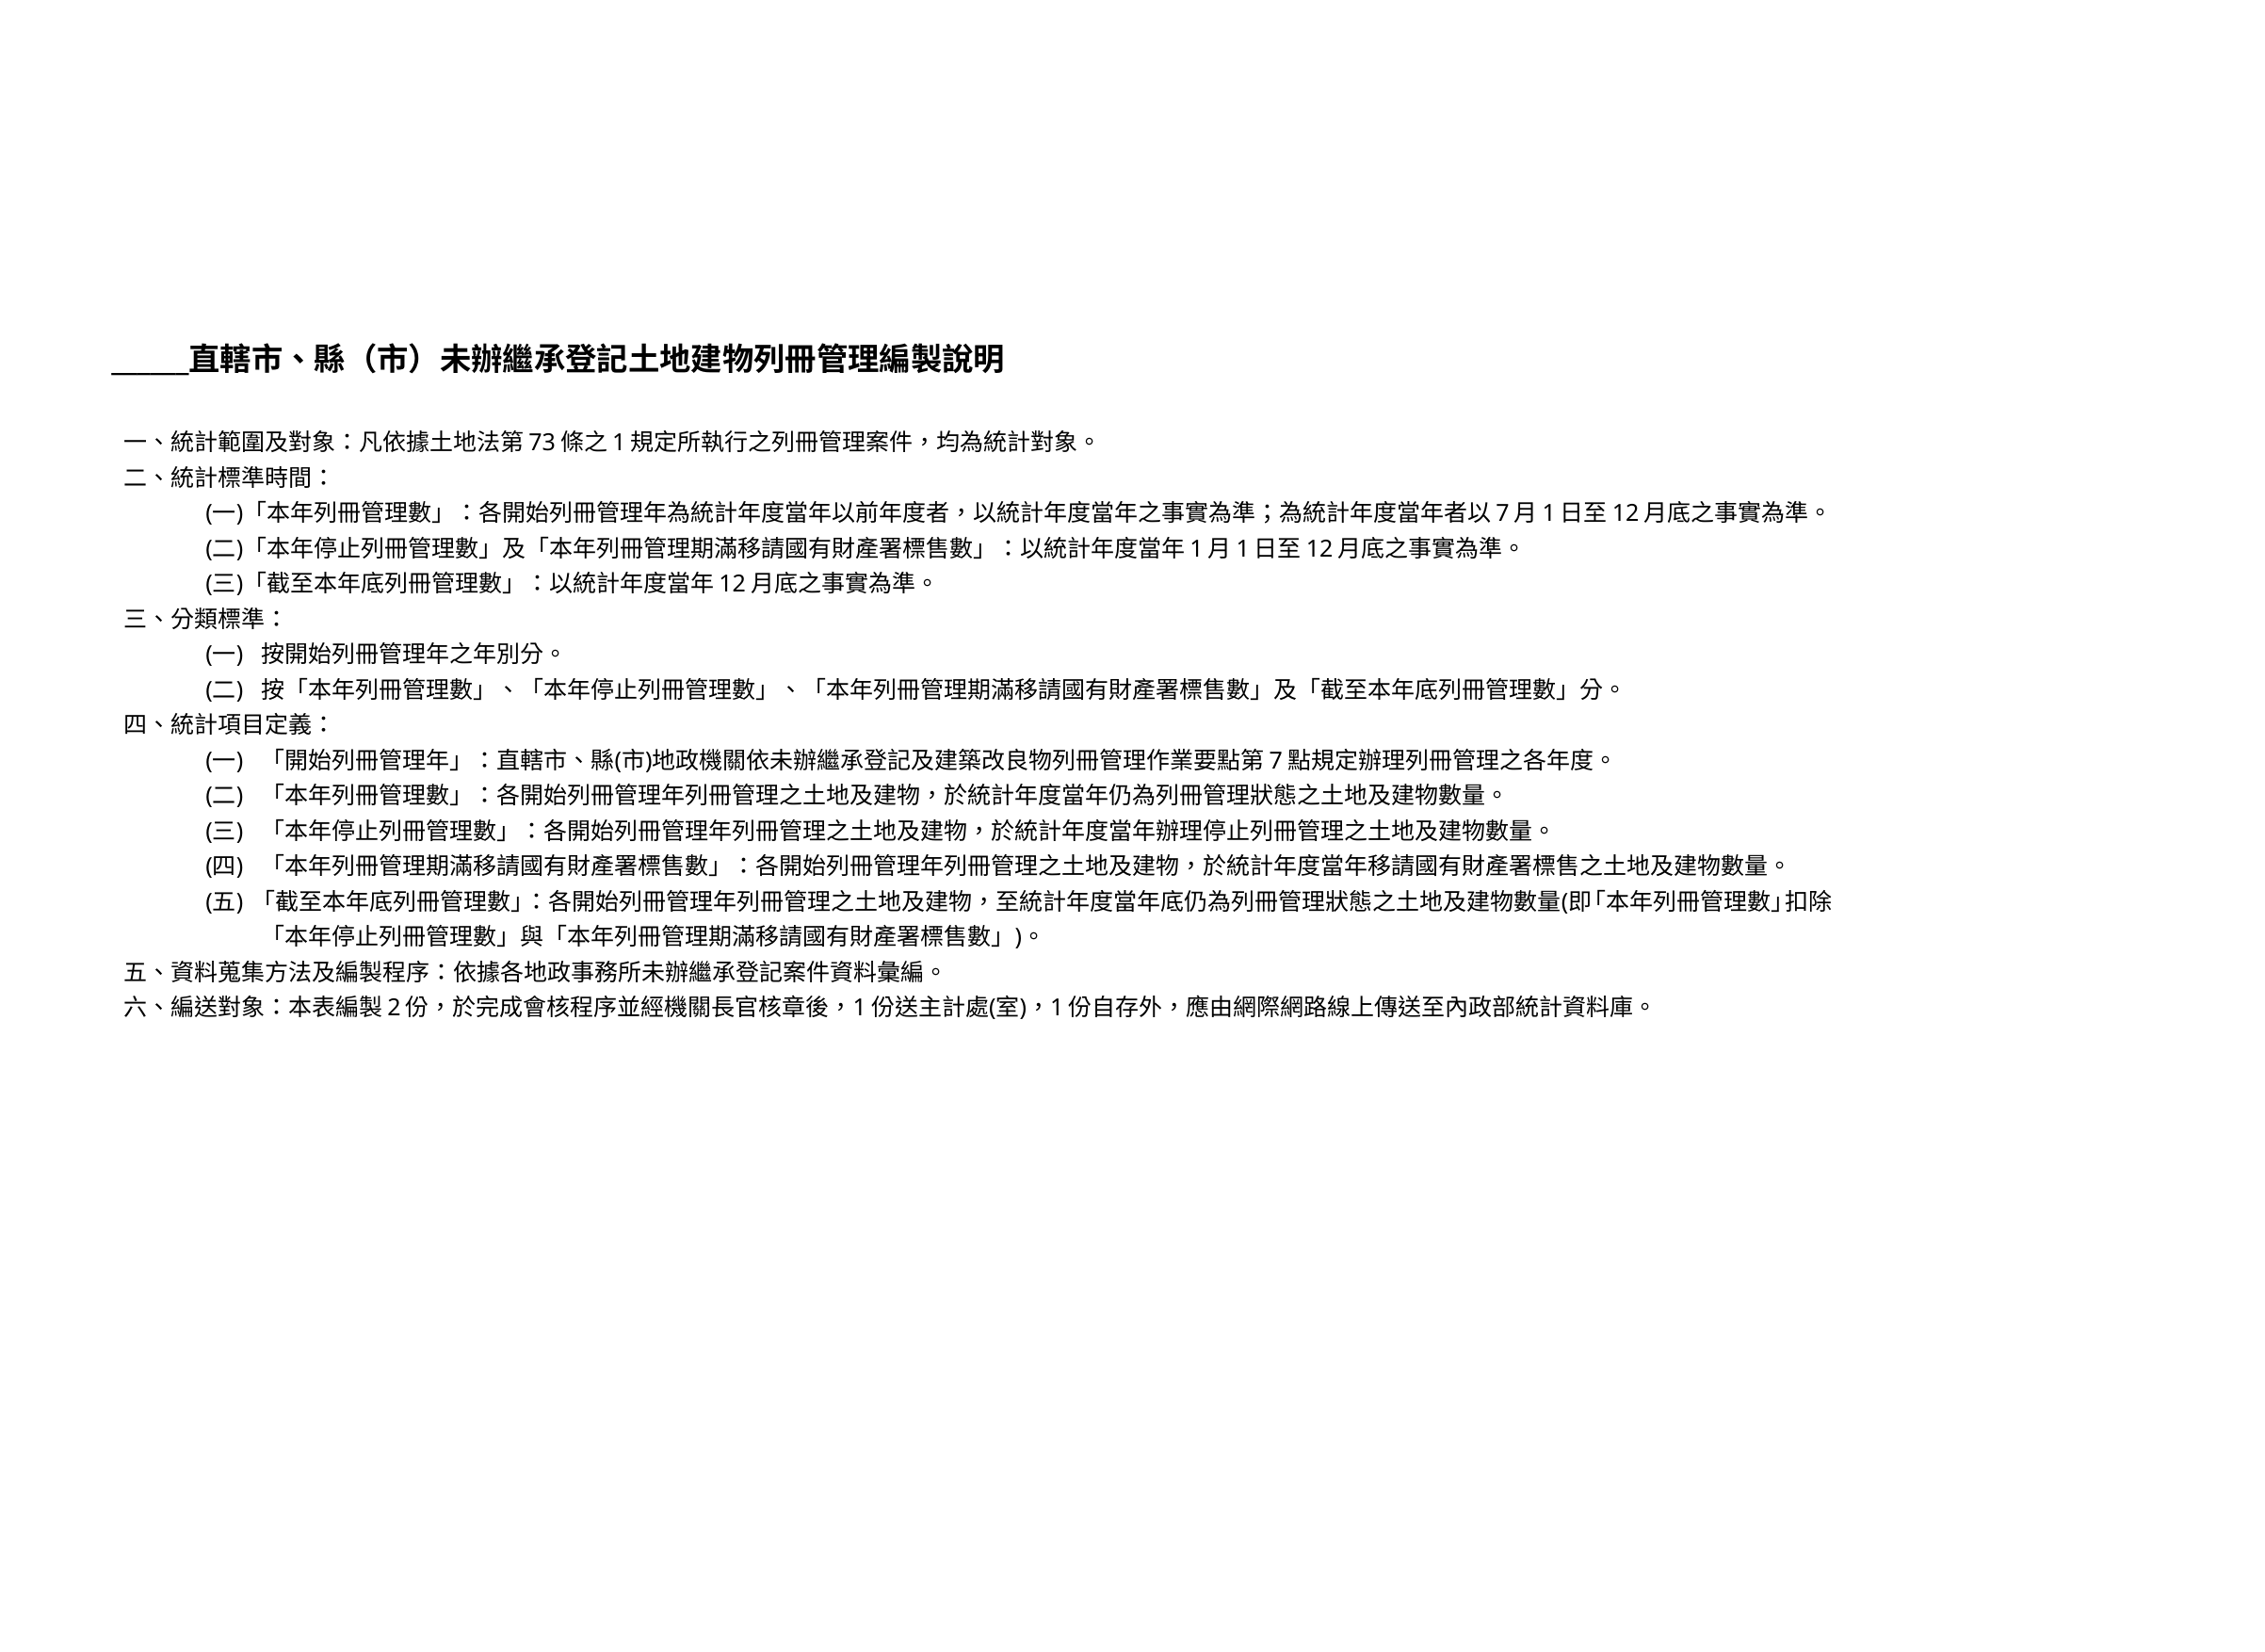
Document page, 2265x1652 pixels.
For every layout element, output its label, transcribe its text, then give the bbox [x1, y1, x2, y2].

list 「本年列冊管理期滿移請國有財產署標售數」：各開始列冊管理年列冊管理之土地及建物，於統計年度當年移請國有財產署標售之土地及建物數量。 [205, 846, 1832, 882]
text 一、統計範圍及對象：凡依據土地法第73條之1規定所執行之列冊管理案件，均為統計對象。 [111, 422, 1832, 458]
text 五、資料蒐集方法及編製程序：依據各地政事務所未辦繼承登記案件資料彙編。 [111, 952, 1832, 987]
text ______直轄市、縣（市）未辦繼承登記土地建物列冊管理編製說明 [111, 333, 1832, 380]
text (三)「截至本年底列冊管理數」：以統計年度當年12月底之事實為準。 [111, 563, 1832, 599]
text 四、統計項目定義： [111, 705, 1832, 740]
text 二、統計標準時間： [111, 458, 1832, 493]
text 三、分類標準： [111, 599, 1832, 634]
text (一)「本年列冊管理數」：各開始列冊管理年為統計年度當年以前年度者，以統計年度當年之事實為準；為統計年度當年者以7月1日至12月底之事實為準。 [111, 493, 1832, 528]
list 「截至本年底列冊管理數」：各開始列冊管理年列冊管理之土地及建物，至統計年度當年底仍為列冊管理狀態之土地及建物數量(即「本年列冊管理數」扣除「本年停止列冊管理數」與「本年列冊管理期滿移請國有財產署標售數」)。 [205, 882, 1832, 952]
list 「本年列冊管理數」：各開始列冊管理年列冊管理之土地及建物，於統計年度當年仍為列冊管理狀態之土地及建物數量。 [205, 775, 1832, 811]
list 按「本年列冊管理數」、「本年停止列冊管理數」、「本年列冊管理期滿移請國有財產署標售數」及「截至本年底列冊管理數」分。 [205, 670, 1832, 705]
list 「開始列冊管理年」：直轄市、縣(市)地政機關依未辦繼承登記及建築改良物列冊管理作業要點第7點規定辦理列冊管理之各年度。 [205, 740, 1832, 775]
list 「本年停止列冊管理數」：各開始列冊管理年列冊管理之土地及建物，於統計年度當年辦理停止列冊管理之土地及建物數量。 [205, 811, 1832, 846]
list 按開始列冊管理年之年別分。 [205, 634, 1832, 670]
text (二)「本年停止列冊管理數」及「本年列冊管理期滿移請國有財產署標售數」：以統計年度當年1月1日至12月底之事實為準。 [111, 528, 1832, 563]
text 六、編送對象：本表編製2份，於完成會核程序並經機關長官核章後，1份送主計處(室)，1份自存外，應由網際網路線上傳送至內政部統計資料庫。 [111, 987, 1832, 1023]
